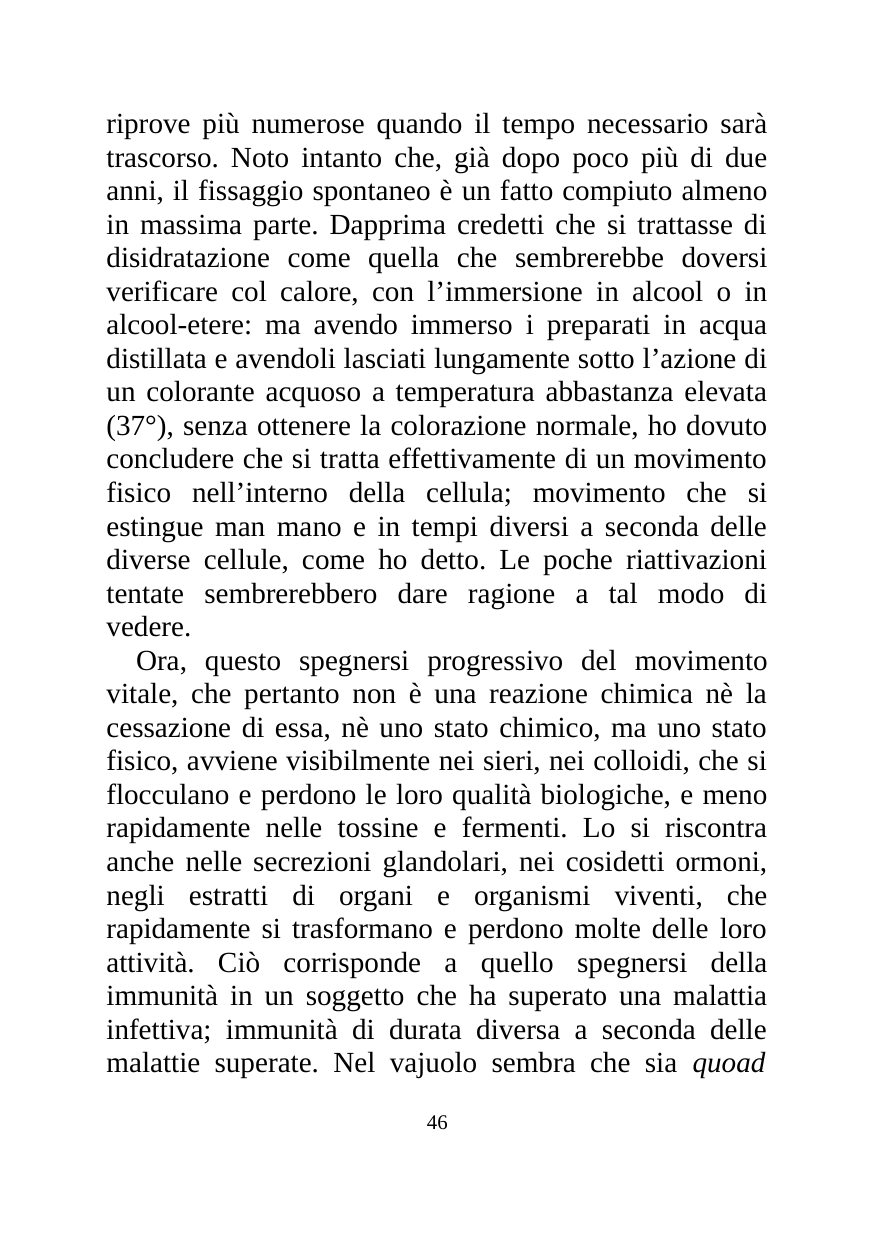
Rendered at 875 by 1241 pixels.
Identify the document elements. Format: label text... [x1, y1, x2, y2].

text riprove più numerose quando il tempo necessario sarà trascorso. Noto intanto che, già dopo poco più di due anni, il fissaggio spontaneo è un fatto compiuto almeno in massima parte. Dapprima credetti che si trattasse di disidratazione come quella che sembrerebbe doversi verificare col calore, con l’immersione in alcool o in alcool-etere: ma avendo immerso i preparati in acqua distillata e avendoli lasciati lungamente sotto l’azione di un colorante acquoso a temperatura abbastanza elevata (37°), senza ottenere la colorazione normale, ho dovuto concludere che si tratta effettivamente di un movimento fisico nell’interno della cellula; movimento che si estingue man mano e in tempi diversi a seconda delle diverse cellule, come ho detto. Le poche riattivazioni tentate sembrerebbero dare ragione a tal modo di vedere. [106, 106, 768, 643]
text Ora, questo spegnersi progressivo del movimento vitale, che pertanto non è una reazione chimica nè la cessazione di essa, nè uno stato chimico, ma uno stato fisico, avviene visibilmente nei sieri, nei colloidi, che si flocculano e perdono le loro qualità biologiche, e meno rapidamente nelle tossine e fermenti. Lo si riscontra anche nelle secrezioni glandolari, nei cosidetti ormoni, negli estratti di organi e organismi viventi, che rapidamente si trasformano e perdono molte delle loro attività. Ciò corrisponde a quello spegnersi della immunità in un soggetto che ha superato una malattia infettiva; immunità di durata diversa a seconda delle malattie superate. Nel vajuolo sembra che sia quoad [106, 643, 768, 1079]
